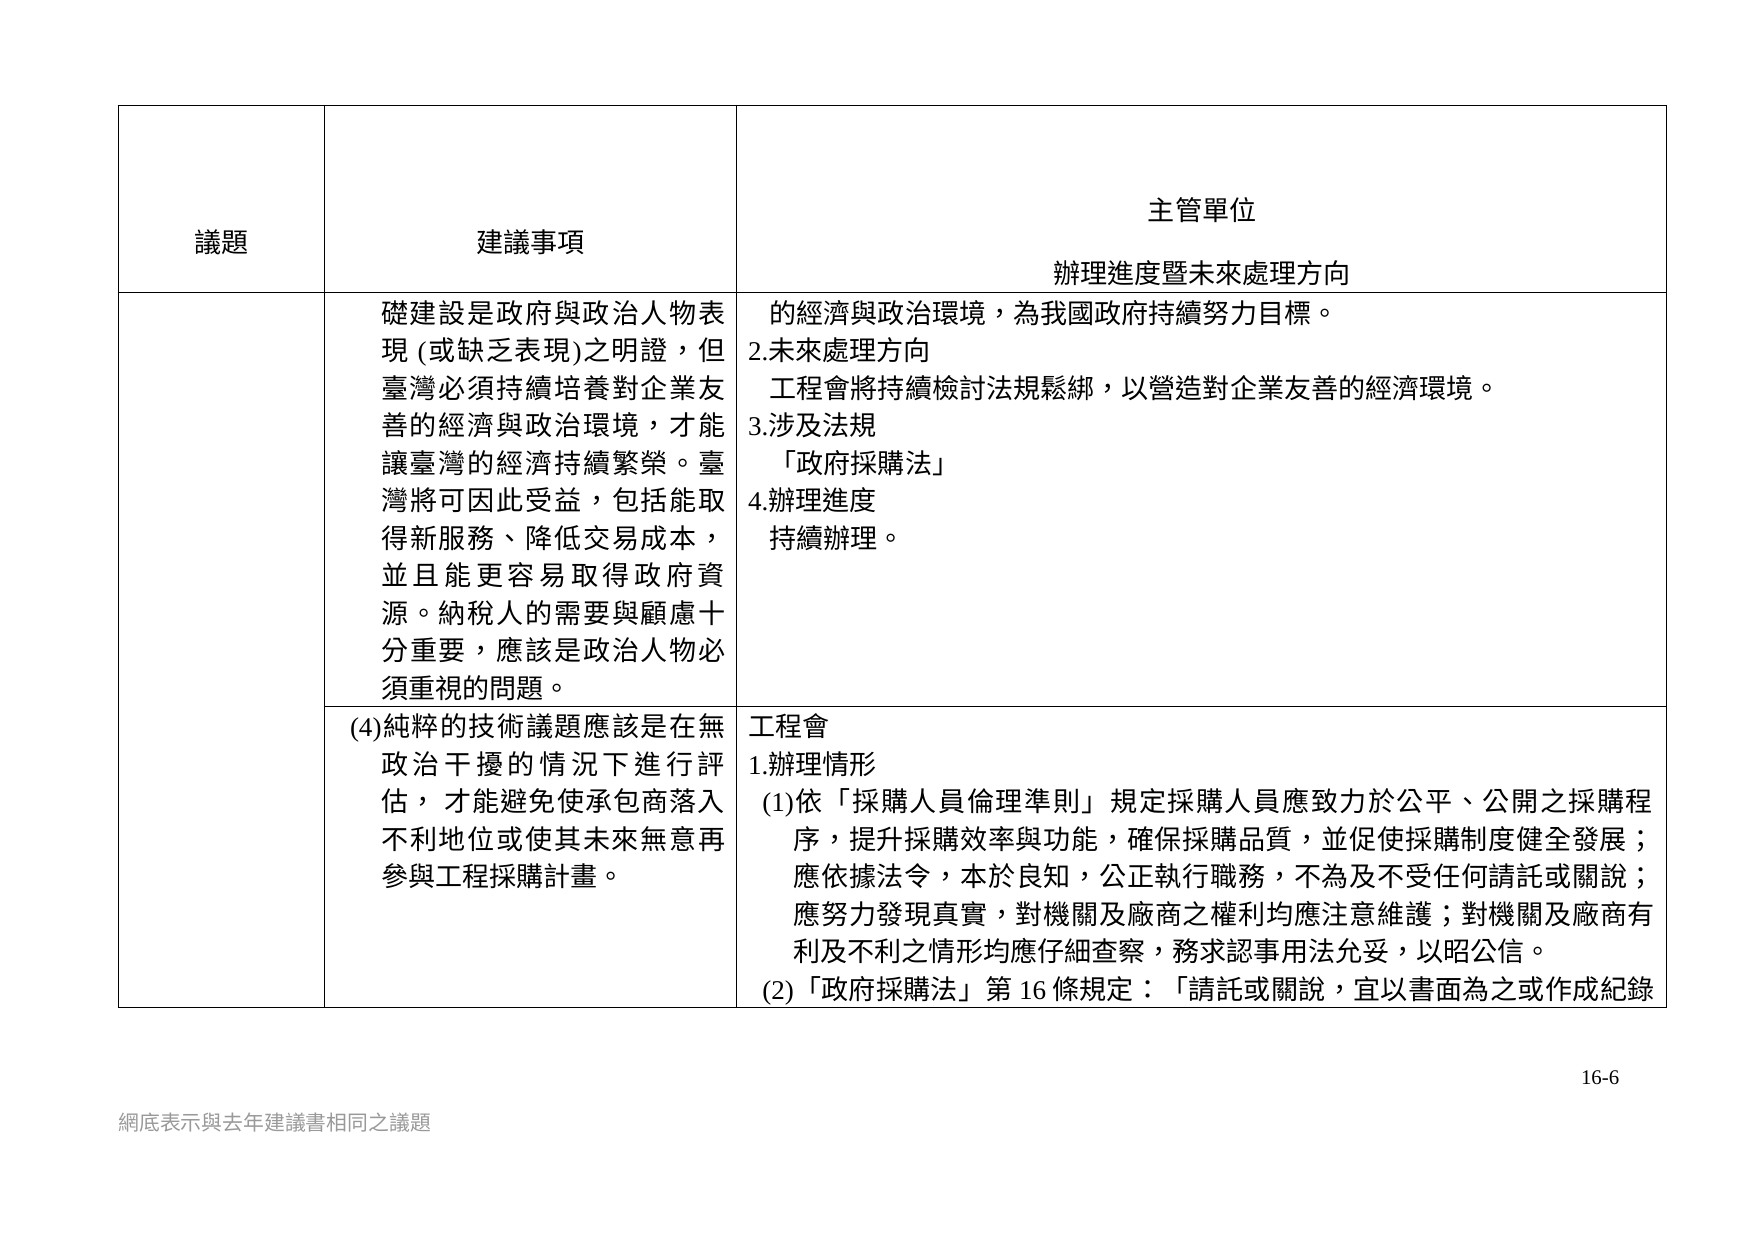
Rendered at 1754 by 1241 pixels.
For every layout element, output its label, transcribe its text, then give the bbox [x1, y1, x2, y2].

table_cell 的經濟與政治環境，為我國政府持續努力目標。 2.未來處理方向 工程會將持續檢討法規鬆綁，以營造對企業友善的經濟環境。 3.涉及法規 「政府採購法」 4.辦理進度 持續辦理。 [737, 293, 1666, 706]
table_cell [119, 293, 324, 1007]
table_cell 礎建設是政府與政治人物表現 (或缺乏表現)之明證，但臺灣必須持續培養對企業友善的經濟與政治環境，才能讓臺灣的經濟持續繁榮。臺灣將可因此受益，包括能取得新服務、降低交易成本，並且能更容易取得政府資源。納稅人的需要與顧慮十分重要，應該是政治人物必須重視的問題。 [325, 293, 736, 706]
table_header 議題 [119, 106, 324, 292]
table_header 建議事項 [325, 106, 736, 292]
table_cell 工程會 1.辦理情形 (1)依「採購人員倫理準則」規定採購人員應致力於公平、公開之採購程序，提升採購效率與功能，確保採購品質，並促使採購制度健全發展；應依據法令，本於良知，公正執行職務，不為及不受任何請託或關說；應努力發現真實，對機關及廠商之權利均應注意維護；對機關及廠商有利及不利之情形均應仔細查察，務求認事用法允妥，以昭公信。 (2)「政府採購法」第16條規定：「請託或關說，宜以書面為之或作成紀錄 [737, 707, 1666, 1007]
table_cell (4)純粹的技術議題應該是在無政治干擾的情況下進行評估， 才能避免使承包商落入不利地位或使其未來無意再參與工程採購計畫。 [325, 707, 736, 1007]
table_header 主管單位 辦理進度暨未來處理方向 [737, 106, 1666, 292]
